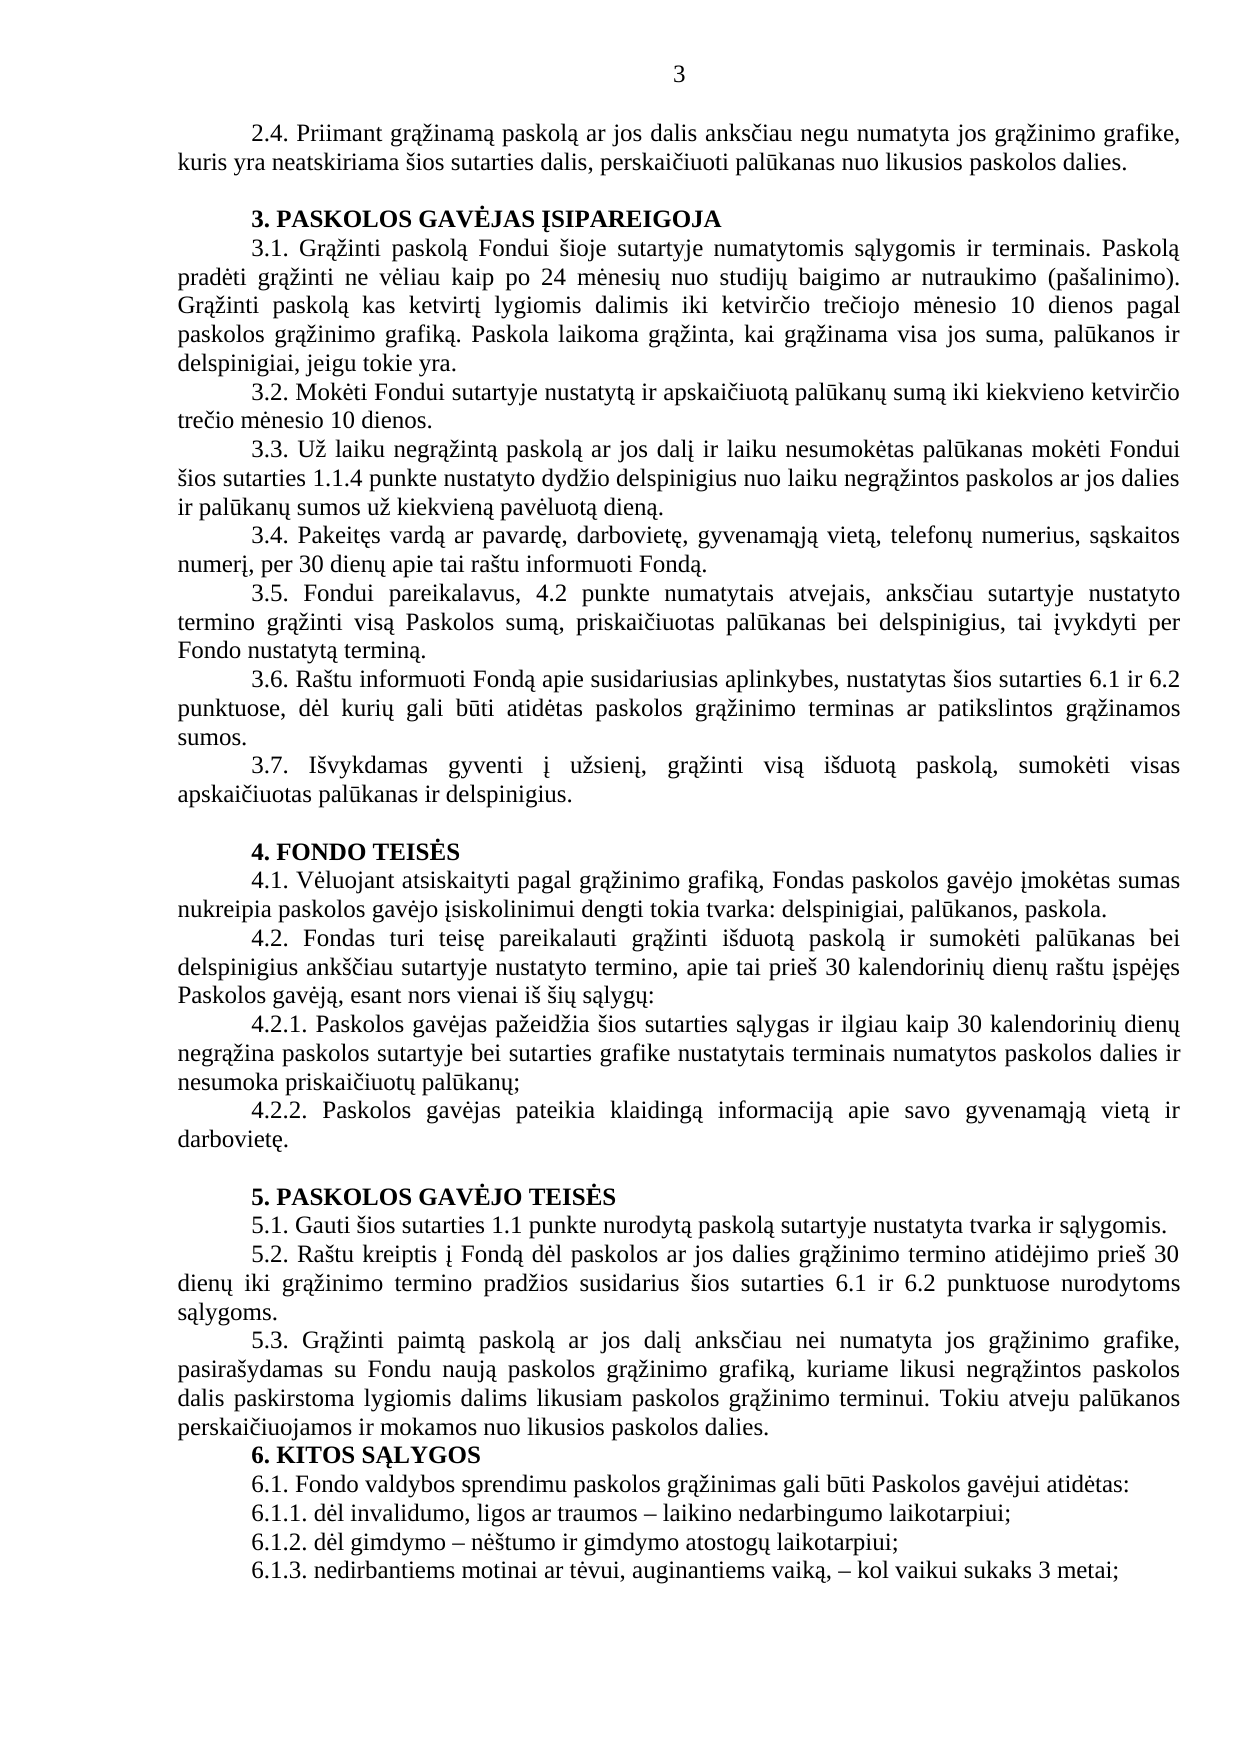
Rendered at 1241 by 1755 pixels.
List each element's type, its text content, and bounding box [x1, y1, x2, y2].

text 3.3. Už laiku negrąžintą paskolą ar jos dalį ir laiku nesumokėtas palūkanas mokėti Fondui šios sutarties 1.1.4 punkte nustatyto dydžio delspinigius nuo laiku negrąžintos paskolos ar jos dalies ir palūkanų sumos už kiekvieną pavėluotą dieną. [177, 434, 1181, 521]
text 3.5. Fondui pareikalavus, 4.2 punkte numatytais atvejais, anksčiau sutartyje nustatyto termino grąžinti visą Paskolos sumą, priskaičiuotas palūkanas bei delspinigius, tai įvykdyti per Fondo nustatytą terminą. [177, 578, 1181, 664]
text 4.2.1. Paskolos gavėjas pažeidžia šios sutarties sąlygas ir ilgiau kaip 30 kalendorinių dienų negrąžina paskolos sutartyje bei sutarties grafike nustatytais terminais numatytos paskolos dalies ir nesumoka priskaičiuotų palūkanų; [177, 1009, 1181, 1096]
text 3.7. Išvykdamas gyventi į užsienį, grąžinti visą išduotą paskolą, sumokėti visas apskaičiuotas palūkanas ir delspinigius. [177, 751, 1181, 808]
text 4.2. Fondas turi teisę pareikalauti grąžinti išduotą paskolą ir sumokėti palūkanas bei delspinigius ankščiau sutartyje nustatyto termino, apie tai prieš 30 kalendorinių dienų raštu įspėjęs Paskolos gavėją, esant nors vienai iš šių sąlygų: [177, 923, 1181, 1009]
text 6.1. Fondo valdybos sprendimu paskolos grąžinimas gali būti Paskolos gavėjui atidėtas: [177, 1469, 1181, 1498]
text 3.6. Raštu informuoti Fondą apie susidariusias aplinkybes, nustatytas šios sutarties 6.1 ir 6.2 punktuose, dėl kurių gali būti atidėtas paskolos grąžinimo terminas ar patikslintos grąžinamos sumos. [177, 664, 1181, 751]
text 4. FONDO TEISĖS [177, 837, 1181, 866]
text 6.1.1. dėl invalidumo, ligos ar traumos – laikino nedarbingumo laikotarpiui; [177, 1498, 1181, 1527]
text 6. KITOS SĄLYGOS [177, 1441, 1181, 1469]
text 5.2. Raštu kreiptis į Fondą dėl paskolos ar jos dalies grąžinimo termino atidėjimo prieš 30 dienų iki grąžinimo termino pradžios susidarius šios sutarties 6.1 ir 6.2 punktuose nurodytoms sąlygoms. [177, 1239, 1181, 1326]
text 3.4. Pakeitęs vardą ar pavardę, darbovietę, gyvenamąją vietą, telefonų numerius, sąskaitos numerį, per 30 dienų apie tai raštu informuoti Fondą. [177, 521, 1181, 578]
text 5.3. Grąžinti paimtą paskolą ar jos dalį anksčiau nei numatyta jos grąžinimo grafike, pasirašydamas su Fondu naują paskolos grąžinimo grafiką, kuriame likusi negrąžintos paskolos dalis paskirstoma lygiomis dalims likusiam paskolos grąžinimo terminui. Tokiu atveju palūkanos perskaičiuojamos ir mokamos nuo likusios paskolos dalies. [177, 1326, 1181, 1441]
text 3.1. Grąžinti paskolą Fondui šioje sutartyje numatytomis sąlygomis ir terminais. Paskolą pradėti grąžinti ne vėliau kaip po 24 mėnesių nuo studijų baigimo ar nutraukimo (pašalinimo). Grąžinti paskolą kas ketvirtį lygiomis dalimis iki ketvirčio trečiojo mėnesio 10 dienos pagal paskolos grąžinimo grafiką. Paskola laikoma grąžinta, kai grąžinama visa jos suma, palūkanos ir delspinigiai, jeigu tokie yra. [177, 233, 1181, 377]
text 5. PASKOLOS GAVĖJO TEISĖS [177, 1182, 1181, 1211]
text 3. PASKOLOS GAVĖJAS ĮSIPAREIGOJA [177, 204, 1181, 233]
text 6.1.2. dėl gimdymo – nėštumo ir gimdymo atostogų laikotarpiui; [177, 1527, 1181, 1556]
text 4.2.2. Paskolos gavėjas pateikia klaidingą informaciją apie savo gyvenamąją vietą ir darbovietę. [177, 1096, 1181, 1153]
text 5.1. Gauti šios sutarties 1.1 punkte nurodytą paskolą sutartyje nustatyta tvarka ir sąlygomis. [177, 1211, 1181, 1239]
text 3.2. Mokėti Fondui sutartyje nustatytą ir apskaičiuotą palūkanų sumą iki kiekvieno ketvirčio trečio mėnesio 10 dienos. [177, 377, 1181, 434]
text 6.1.3. nedirbantiems motinai ar tėvui, auginantiems vaiką, – kol vaikui sukaks 3 metai; [177, 1556, 1181, 1584]
text 4.1. Vėluojant atsiskaityti pagal grąžinimo grafiką, Fondas paskolos gavėjo įmokėtas sumas nukreipia paskolos gavėjo įsiskolinimui dengti tokia tvarka: delspinigiai, palūkanos, paskola. [177, 866, 1181, 923]
text 2.4. Priimant grąžinamą paskolą ar jos dalis anksčiau negu numatyta jos grąžinimo grafike, kuris yra neatskiriama šios sutarties dalis, perskaičiuoti palūkanas nuo likusios paskolos dalies. [177, 118, 1181, 176]
